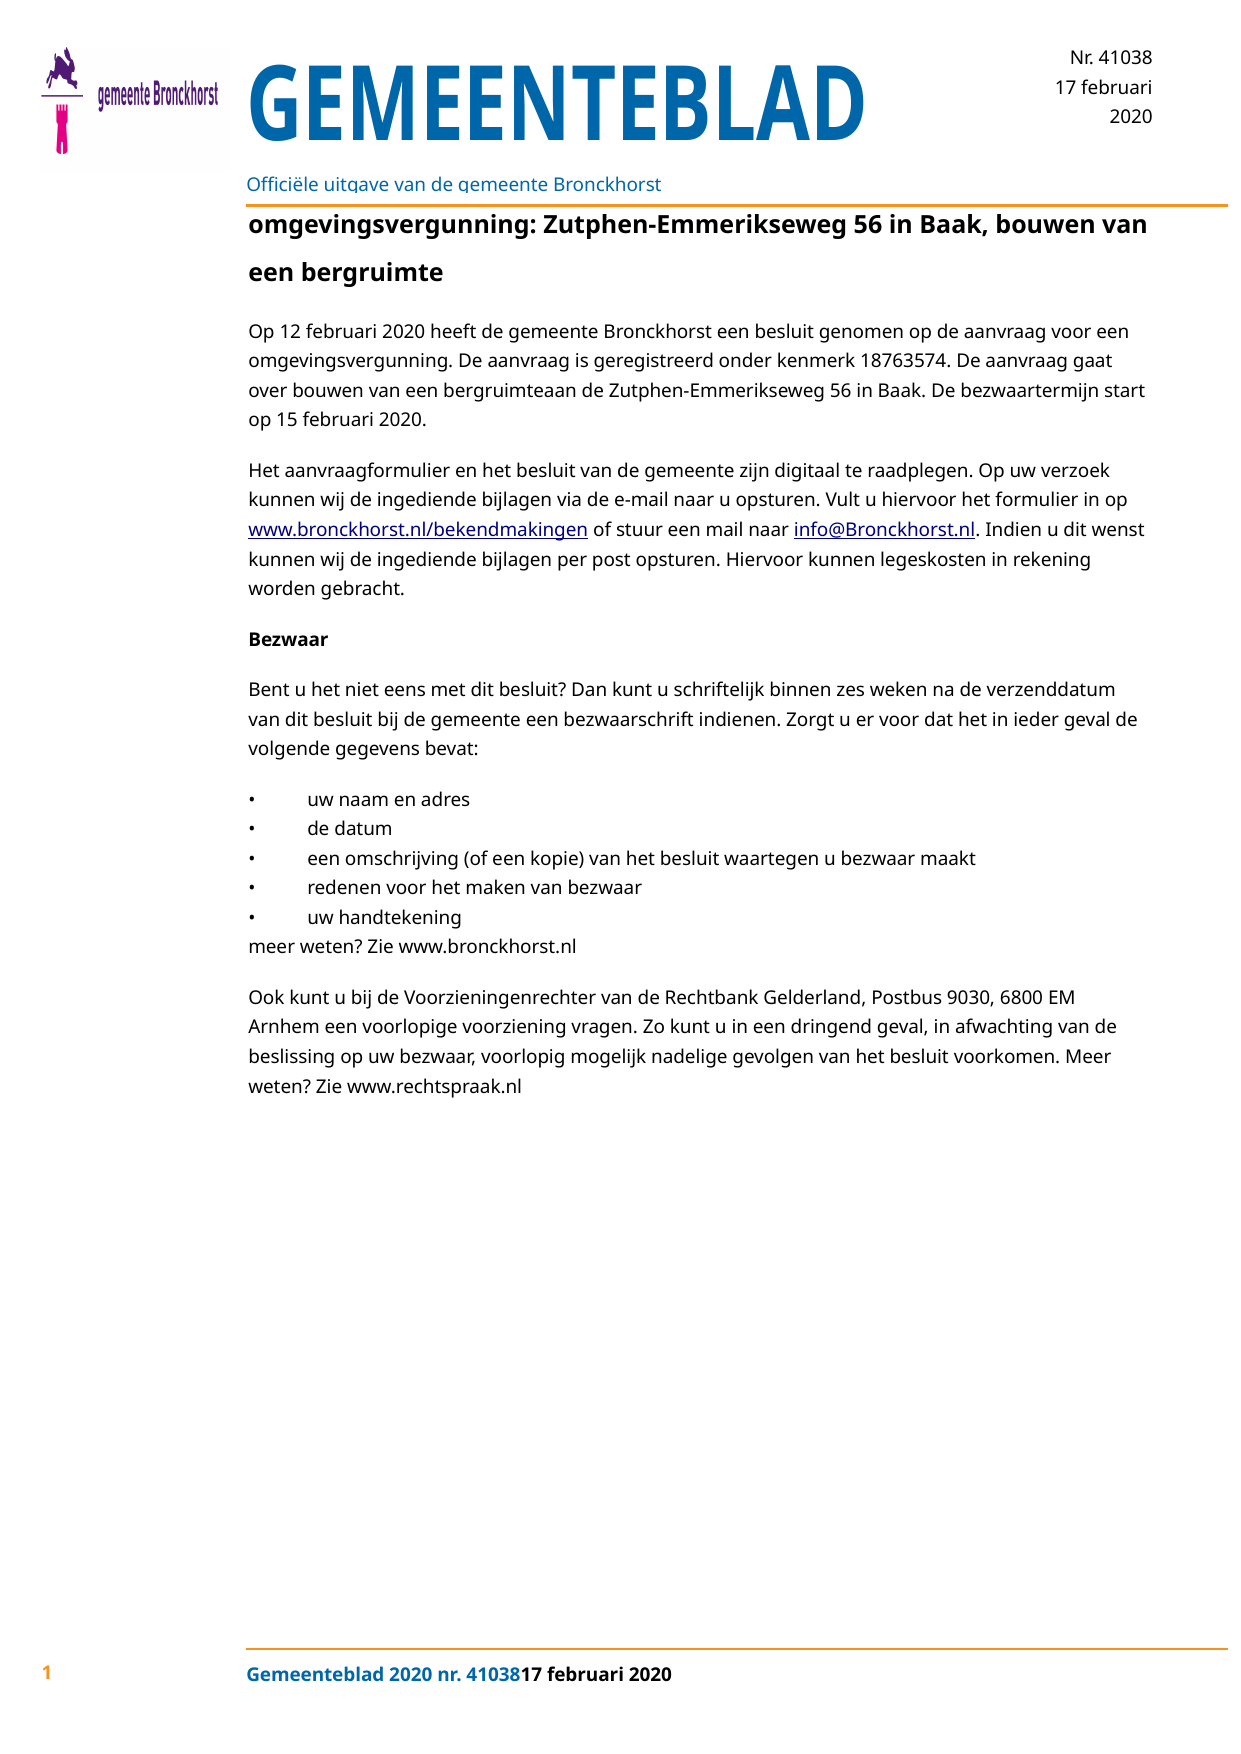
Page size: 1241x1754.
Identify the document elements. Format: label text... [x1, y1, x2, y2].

text meer weten? Zie www.bronckhorst.nl [248, 934, 1152, 959]
list uw naam en adres [248, 786, 1152, 812]
text Bent u het niet eens met dit besluit? Dan kunt u schriftelijk binnen zes weken na de verzenddatum van dit besluit bij de gemeente een bezwaarschrift indienen. Zorgt u er voor dat het in ieder geval de volgende gegevens bevat: [248, 676, 1152, 761]
text Ook kunt u bij de Voorzieningenrechter van de Rechtbank Gelderland, Postbus 9030, 6800 EM Arnhem een voorlopige voorziening vragen. Zo kunt u in een dringend geval, in afwachting van de beslissing op uw bezwaar, voorlopig mogelijk nadelige gevolgen van het besluit voorkomen. Meer weten? Zie www.rechtspraak.nl [248, 984, 1152, 1099]
list uw handtekening [248, 904, 1152, 930]
picture [41, 47, 231, 172]
text Het aanvraagformulier en het besluit van de gemeente zijn digitaal te raadplegen. Op uw verzoek kunnen wij de ingediende bijlagen via de e-mail naar u opsturen. Vult u hiervoor het formulier in op www.bronckhorst.nl/bekendmakingen of stuur een mail naar info@Bronckhorst.nl. Indien u dit wenst kunnen wij de ingediende bijlagen per post opsturen. Hiervoor kunnen legeskosten in rekening worden gebracht. [248, 457, 1152, 601]
text Op 12 februari 2020 heeft de gemeente Bronckhorst een besluit genomen op de aanvraag voor een omgevingsvergunning. De aanvraag is geregistreerd onder kenmerk 18763574. De aanvraag gaat over bouwen van een bergruimteaan de Zutphen-Emmerikseweg 56 in Baak. De bezwaartermijn start op 15 februari 2020. [248, 318, 1152, 432]
text omgevingsvergunning: Zutphen-Emmerikseweg 56 in Baak, bouwen van een bergruimte [248, 207, 1152, 288]
list de datum [248, 815, 1152, 841]
text Bezwaar [248, 626, 1152, 652]
list redenen voor het maken van bezwaar [248, 874, 1152, 900]
list een omschrijving (of een kopie) van het besluit waartegen u bezwaar maakt [248, 845, 1152, 871]
